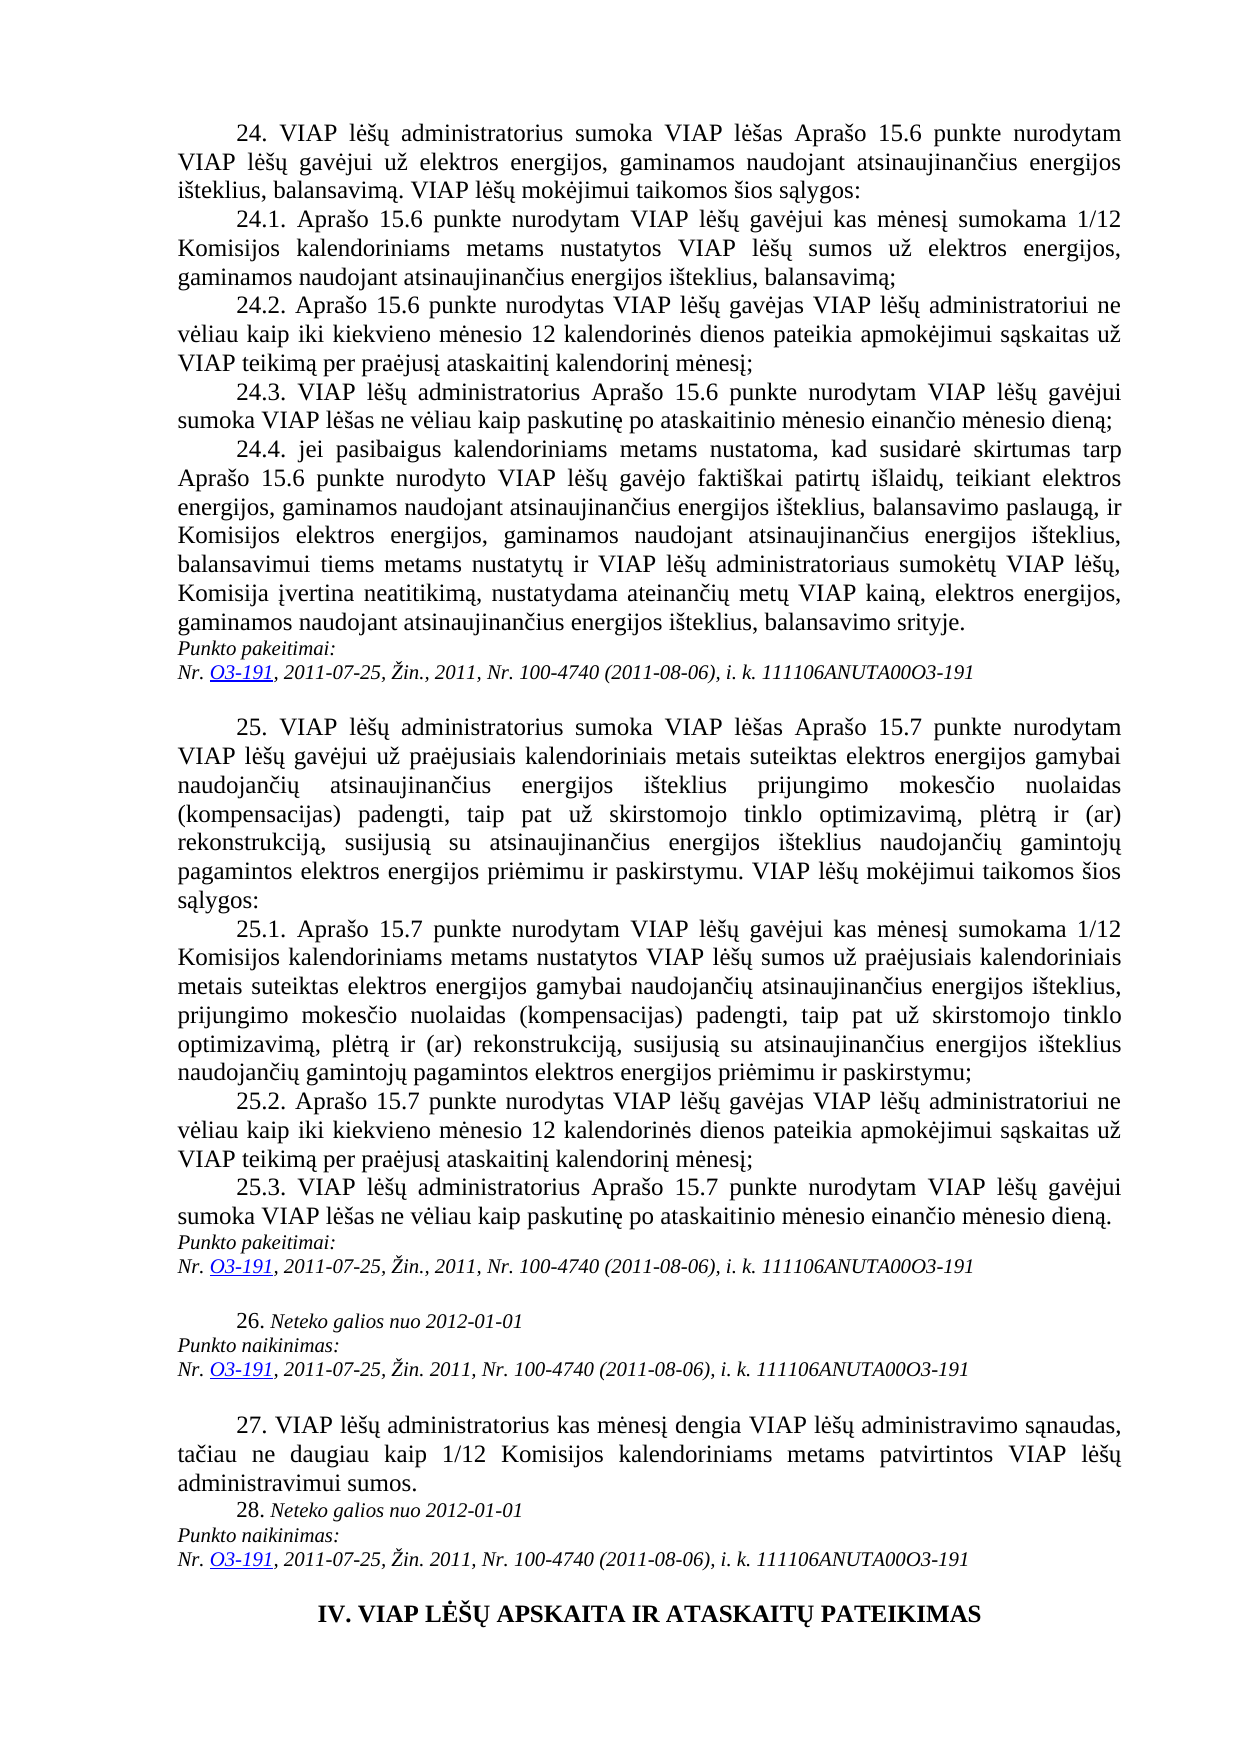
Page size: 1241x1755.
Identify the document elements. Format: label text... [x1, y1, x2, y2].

text 25.2. Aprašo 15.7 punkte nurodytas VIAP lėšų gavėjas VIAP lėšų administratoriui ne vėliau kaip iki kiekvieno mėnesio 12 kalendorinės dienos pateikia apmokėjimui sąskaitas už VIAP teikimą per praėjusį ataskaitinį kalendorinį mėnesį; [177, 1086, 1122, 1172]
text 24.3. VIAP lėšų administratorius Aprašo 15.6 punkte nurodytam VIAP lėšų gavėjui sumoka VIAP lėšas ne vėliau kaip paskutinę po ataskaitinio mėnesio einančio mėnesio dieną; [177, 377, 1122, 434]
text 28. Neteko galios nuo 2012-01-01 [177, 1496, 1122, 1523]
text 24.2. Aprašo 15.6 punkte nurodytas VIAP lėšų gavėjas VIAP lėšų administratoriui ne vėliau kaip iki kiekvieno mėnesio 12 kalendorinės dienos pateikia apmokėjimui sąskaitas už VIAP teikimą per praėjusį ataskaitinį kalendorinį mėnesį; [177, 291, 1122, 377]
text 24.1. Aprašo 15.6 punkte nurodytam VIAP lėšų gavėjui kas mėnesį sumokama 1/12 Komisijos kalendoriniams metams nustatytos VIAP lėšų sumos už elektros energijos, gaminamos naudojant atsinaujinančius energijos išteklius, balansavimą; [177, 204, 1122, 291]
text Punkto naikinimas: [177, 1523, 1122, 1547]
text Nr. O3-191, 2011-07-25, Žin. 2011, Nr. 100-4740 (2011-08-06), i. k. 111106ANUTA00O3-191 [177, 1547, 1122, 1571]
text 26. Neteko galios nuo 2012-01-01 [177, 1307, 1122, 1333]
text IV. VIAP LĖŠŲ APSKAITA IR ATASKAITŲ PATEIKIMAS [177, 1599, 1122, 1628]
text Nr. O3-191, 2011-07-25, Žin., 2011, Nr. 100-4740 (2011-08-06), i. k. 111106ANUTA00O3-191 [177, 1254, 1122, 1278]
text 25.1. Aprašo 15.7 punkte nurodytam VIAP lėšų gavėjui kas mėnesį sumokama 1/12 Komisijos kalendoriniams metams nustatytos VIAP lėšų sumos už praėjusiais kalendoriniais metais suteiktas elektros energijos gamybai naudojančių atsinaujinančius energijos išteklius, prijungimo mokesčio nuolaidas (kompensacijas) padengti, taip pat už skirstomojo tinklo optimizavimą, plėtrą ir (ar) rekonstrukciją, susijusią su atsinaujinančius energijos išteklius naudojančių gamintojų pagamintos elektros energijos priėmimu ir paskirstymu; [177, 914, 1122, 1086]
text 24. VIAP lėšų administratorius sumoka VIAP lėšas Aprašo 15.6 punkte nurodytam VIAP lėšų gavėjui už elektros energijos, gaminamos naudojant atsinaujinančius energijos išteklius, balansavimą. VIAP lėšų mokėjimui taikomos šios sąlygos: [177, 118, 1122, 204]
text 25.3. VIAP lėšų administratorius Aprašo 15.7 punkte nurodytam VIAP lėšų gavėjui sumoka VIAP lėšas ne vėliau kaip paskutinę po ataskaitinio mėnesio einančio mėnesio dieną. [177, 1172, 1122, 1230]
text Nr. O3-191, 2011-07-25, Žin. 2011, Nr. 100-4740 (2011-08-06), i. k. 111106ANUTA00O3-191 [177, 1357, 1122, 1381]
text 27. VIAP lėšų administratorius kas mėnesį dengia VIAP lėšų administravimo sąnaudas, tačiau ne daugiau kaip 1/12 Komisijos kalendoriniams metams patvirtintos VIAP lėšų administravimui sumos. [177, 1410, 1122, 1496]
text 24.4. jei pasibaigus kalendoriniams metams nustatoma, kad susidarė skirtumas tarp Aprašo 15.6 punkte nurodyto VIAP lėšų gavėjo faktiškai patirtų išlaidų, teikiant elektros energijos, gaminamos naudojant atsinaujinančius energijos išteklius, balansavimo paslaugą, ir Komisijos elektros energijos, gaminamos naudojant atsinaujinančius energijos išteklius, balansavimui tiems metams nustatytų ir VIAP lėšų administratoriaus sumokėtų VIAP lėšų, Komisija įvertina neatitikimą, nustatydama ateinančių metų VIAP kainą, elektros energijos, gaminamos naudojant atsinaujinančius energijos išteklius, balansavimo srityje. [177, 434, 1122, 636]
text Nr. O3-191, 2011-07-25, Žin., 2011, Nr. 100-4740 (2011-08-06), i. k. 111106ANUTA00O3-191 [177, 660, 1122, 684]
text Punkto pakeitimai: [177, 636, 1122, 660]
text Punkto naikinimas: [177, 1333, 1122, 1357]
text Punkto pakeitimai: [177, 1230, 1122, 1254]
text 25. VIAP lėšų administratorius sumoka VIAP lėšas Aprašo 15.7 punkte nurodytam VIAP lėšų gavėjui už praėjusiais kalendoriniais metais suteiktas elektros energijos gamybai naudojančių atsinaujinančius energijos išteklius prijungimo mokesčio nuolaidas (kompensacijas) padengti, taip pat už skirstomojo tinklo optimizavimą, plėtrą ir (ar) rekonstrukciją, susijusią su atsinaujinančius energijos išteklius naudojančių gamintojų pagamintos elektros energijos priėmimu ir paskirstymu. VIAP lėšų mokėjimui taikomos šios sąlygos: [177, 712, 1122, 914]
